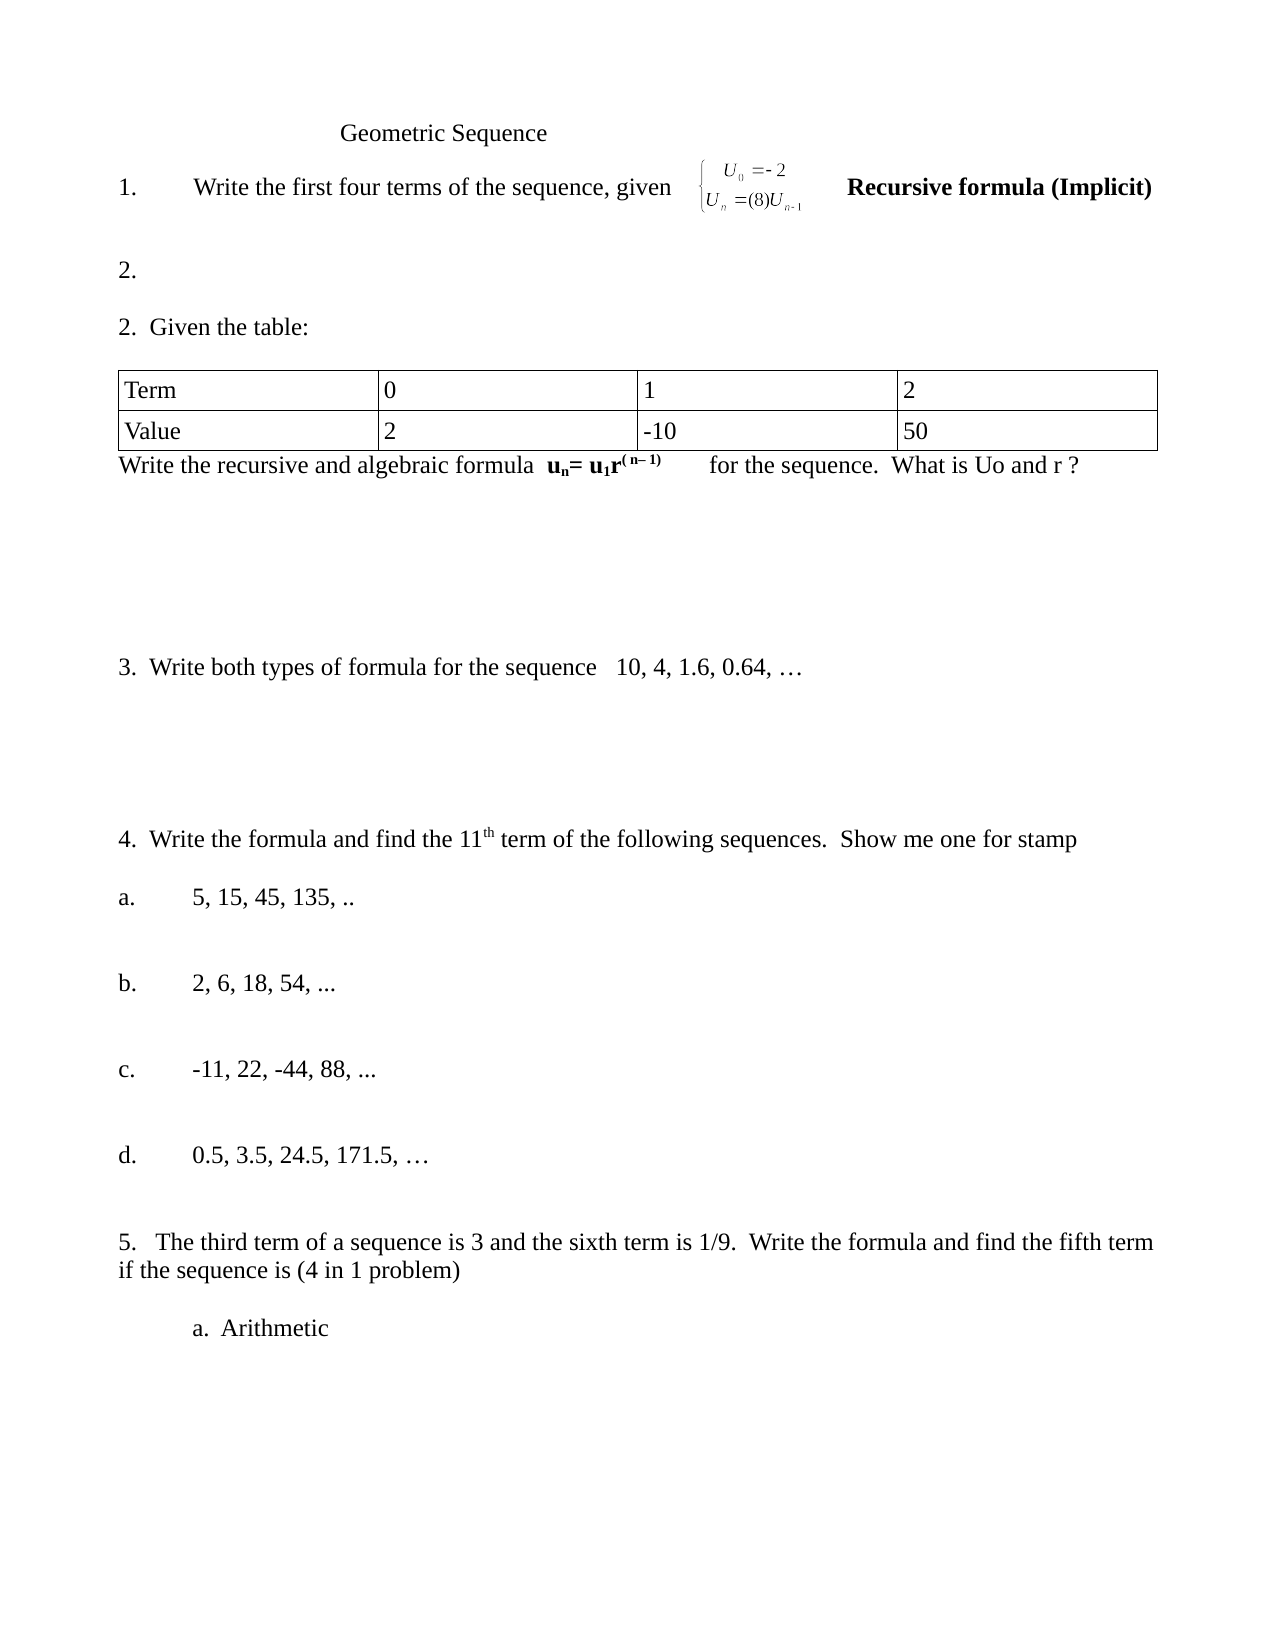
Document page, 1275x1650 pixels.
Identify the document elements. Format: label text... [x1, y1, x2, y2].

text c. -11, 22, -44, 88, ... [118, 1054, 1157, 1083]
text b. 2, 6, 18, 54, ... [118, 968, 1157, 997]
text Geometric Sequence [118, 118, 1157, 147]
list 3. Write both types of formula for the sequence 10, 4, 1.6, 0.64, … [118, 652, 1157, 681]
text 5. The third term of a sequence is 3 and the sixth term is 1/9. Write the formula and find the fifth term if the sequence is (4 in 1 problem) [118, 1227, 1157, 1284]
table_header 2 [898, 371, 1157, 410]
table_cell Value [119, 411, 378, 450]
list Write the recursive and algebraic formula un= u1r( n– 1) for the sequence. What is Uo and r ? [118, 451, 1157, 479]
table_cell -10 [638, 411, 897, 450]
text a. 5, 15, 45, 135, .. [118, 882, 1157, 911]
list Write the first four terms of the sequence, given Recursive formula (Implicit) [118, 147, 1157, 226]
table_cell 50 [898, 411, 1157, 450]
text a. Arithmetic [118, 1313, 1157, 1342]
text 4. Write the formula and find the 11th term of the following sequences. Show me one for stamp [118, 824, 1157, 853]
table_header 0 [379, 371, 637, 410]
list 2. Given the table: [118, 312, 1157, 341]
table_header Term [119, 371, 378, 410]
table_cell 2 [379, 411, 637, 450]
table_header 1 [638, 371, 897, 410]
text d. 0.5, 3.5, 24.5, 171.5, … [118, 1141, 1157, 1169]
